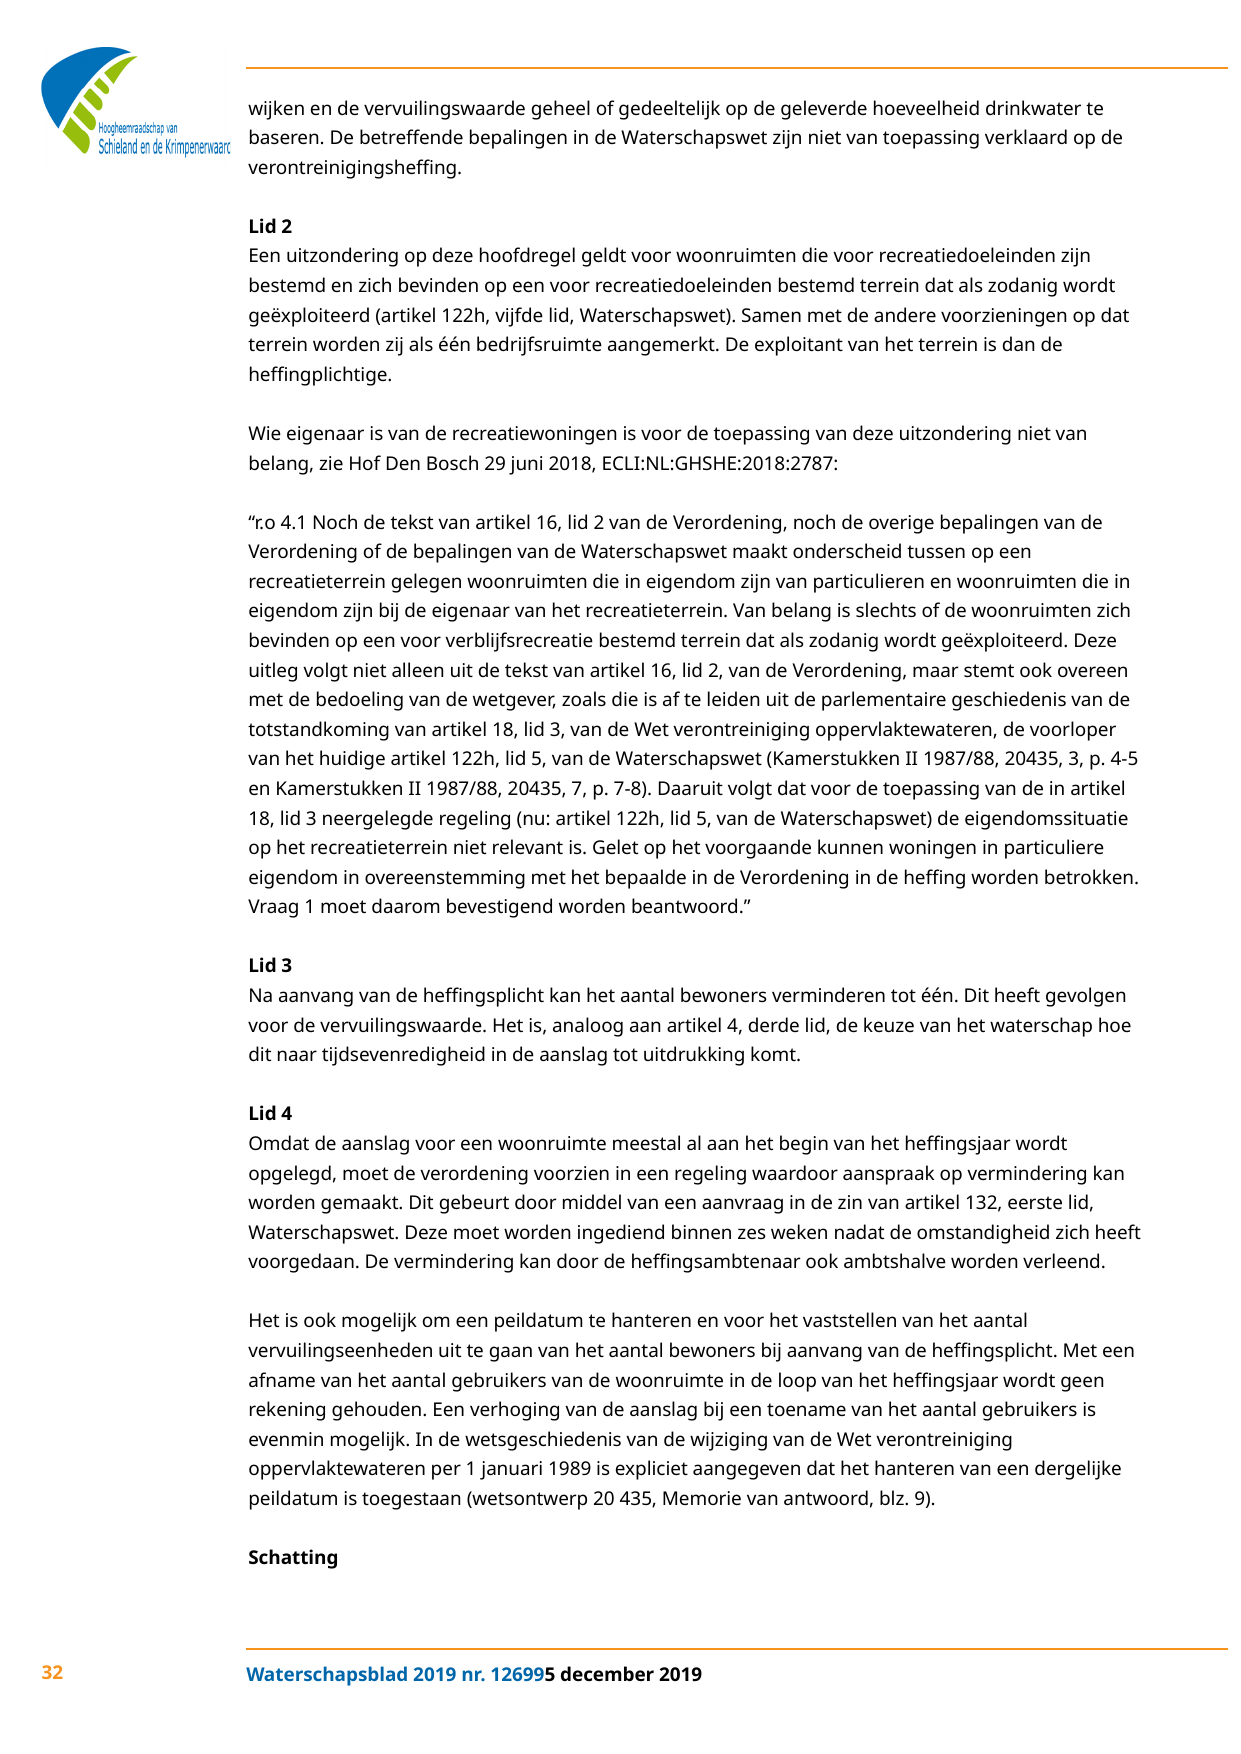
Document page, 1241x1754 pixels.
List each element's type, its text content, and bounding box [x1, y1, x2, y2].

text Lid 4 [248, 1101, 1152, 1126]
text “r.o 4.1 Noch de tekst van artikel 16, lid 2 van de Verordening, noch de overige bepalingen van de Verordening of de bepalingen van de Waterschapswet maakt onderscheid tussen op een recreatieterrein gelegen woonruimten die in eigendom zijn van particulieren en woonruimten die in eigendom zijn bij de eigenaar van het recreatieterrein. Van belang is slechts of de woonruimten zich bevinden op een voor verblijfsrecreatie bestemd terrein dat als zodanig wordt geëxploiteerd. Deze uitleg volgt niet alleen uit de tekst van artikel 16, lid 2, van de Verordening, maar stemt ook overeen met de bedoeling van de wetgever, zoals die is af te leiden uit de parlementaire geschiedenis van de totstandkoming van artikel 18, lid 3, van de Wet verontreiniging oppervlaktewateren, de voorloper van het huidige artikel 122h, lid 5, van de Waterschapswet (Kamerstukken II 1987/88, 20435, 3, p. 4-5 en Kamerstukken II 1987/88, 20435, 7, p. 7-8). Daaruit volgt dat voor de toepassing van de in artikel 18, lid 3 neergelegde regeling (nu: artikel 122h, lid 5, van de Waterschapswet) de eigendomssituatie op het recreatieterrein niet relevant is. Gelet op het voorgaande kunnen woningen in particuliere eigendom in overeenstemming met het bepaalde in de Verordening in de heffing worden betrokken. Vraag 1 moet daarom bevestigend worden beantwoord.” [248, 509, 1152, 919]
picture [41, 47, 231, 172]
text Wie eigenaar is van de recreatiewoningen is voor de toepassing van deze uitzondering niet van belang, zie Hof Den Bosch 29 juni 2018, ECLI:NL:GHSHE:2018:2787: [248, 420, 1152, 476]
text Een uitzondering op deze hoofdregel geldt voor woonruimten die voor recreatiedoeleinden zijn bestemd en zich bevinden op een voor recreatiedoeleinden bestemd terrein dat als zodanig wordt geëxploiteerd (artikel 122h, vijfde lid, Waterschapswet). Samen met de andere voorzieningen op dat terrein worden zij als één bedrijfsruimte aangemerkt. De exploitant van het terrein is dan de heffingplichtige. [248, 243, 1152, 387]
text wijken en de vervuilingswaarde geheel of gedeeltelijk op de geleverde hoeveelheid drinkwater te baseren. De betreffende bepalingen in de Waterschapswet zijn niet van toepassing verklaard op de verontreinigingsheffing. [248, 95, 1152, 180]
text Omdat de aanslag voor een woonruimte meestal al aan het begin van het heffingsjaar wordt opgelegd, moet de verordening voorzien in een regeling waardoor aanspraak op vermindering kan worden gemaakt. Dit gebeurt door middel van een aanvraag in de zin van artikel 132, eerste lid, Waterschapswet. Deze moet worden ingediend binnen zes weken nadat de omstandigheid zich heeft voorgedaan. De vermindering kan door de heffingsambtenaar ook ambtshalve worden verleend. [248, 1130, 1152, 1274]
text Het is ook mogelijk om een peildatum te hanteren en voor het vaststellen van het aantal vervuilingseenheden uit te gaan van het aantal bewoners bij aanvang van de heffingsplicht. Met een afname van het aantal gebruikers van de woonruimte in de loop van het heffingsjaar wordt geen rekening gehouden. Een verhoging van de aanslag bij een toename van het aantal gebruikers is evenmin mogelijk. In de wetsgeschiedenis van de wijziging van de Wet verontreiniging oppervlaktewateren per 1 januari 1989 is expliciet aangegeven dat het hanteren van een dergelijke peildatum is toegestaan (wetsontwerp 20 435, Memorie van antwoord, blz. 9). [248, 1308, 1152, 1511]
text Lid 3 [248, 953, 1152, 978]
text Schatting [248, 1544, 1152, 1570]
text Lid 2 [248, 213, 1152, 239]
text Na aanvang van de heffingsplicht kan het aantal bewoners verminderen tot één. Dit heeft gevolgen voor de vervuilingswaarde. Het is, analoog aan artikel 4, derde lid, de keuze van het waterschap hoe dit naar tijdsevenredigheid in de aanslag tot uitdrukking komt. [248, 982, 1152, 1067]
